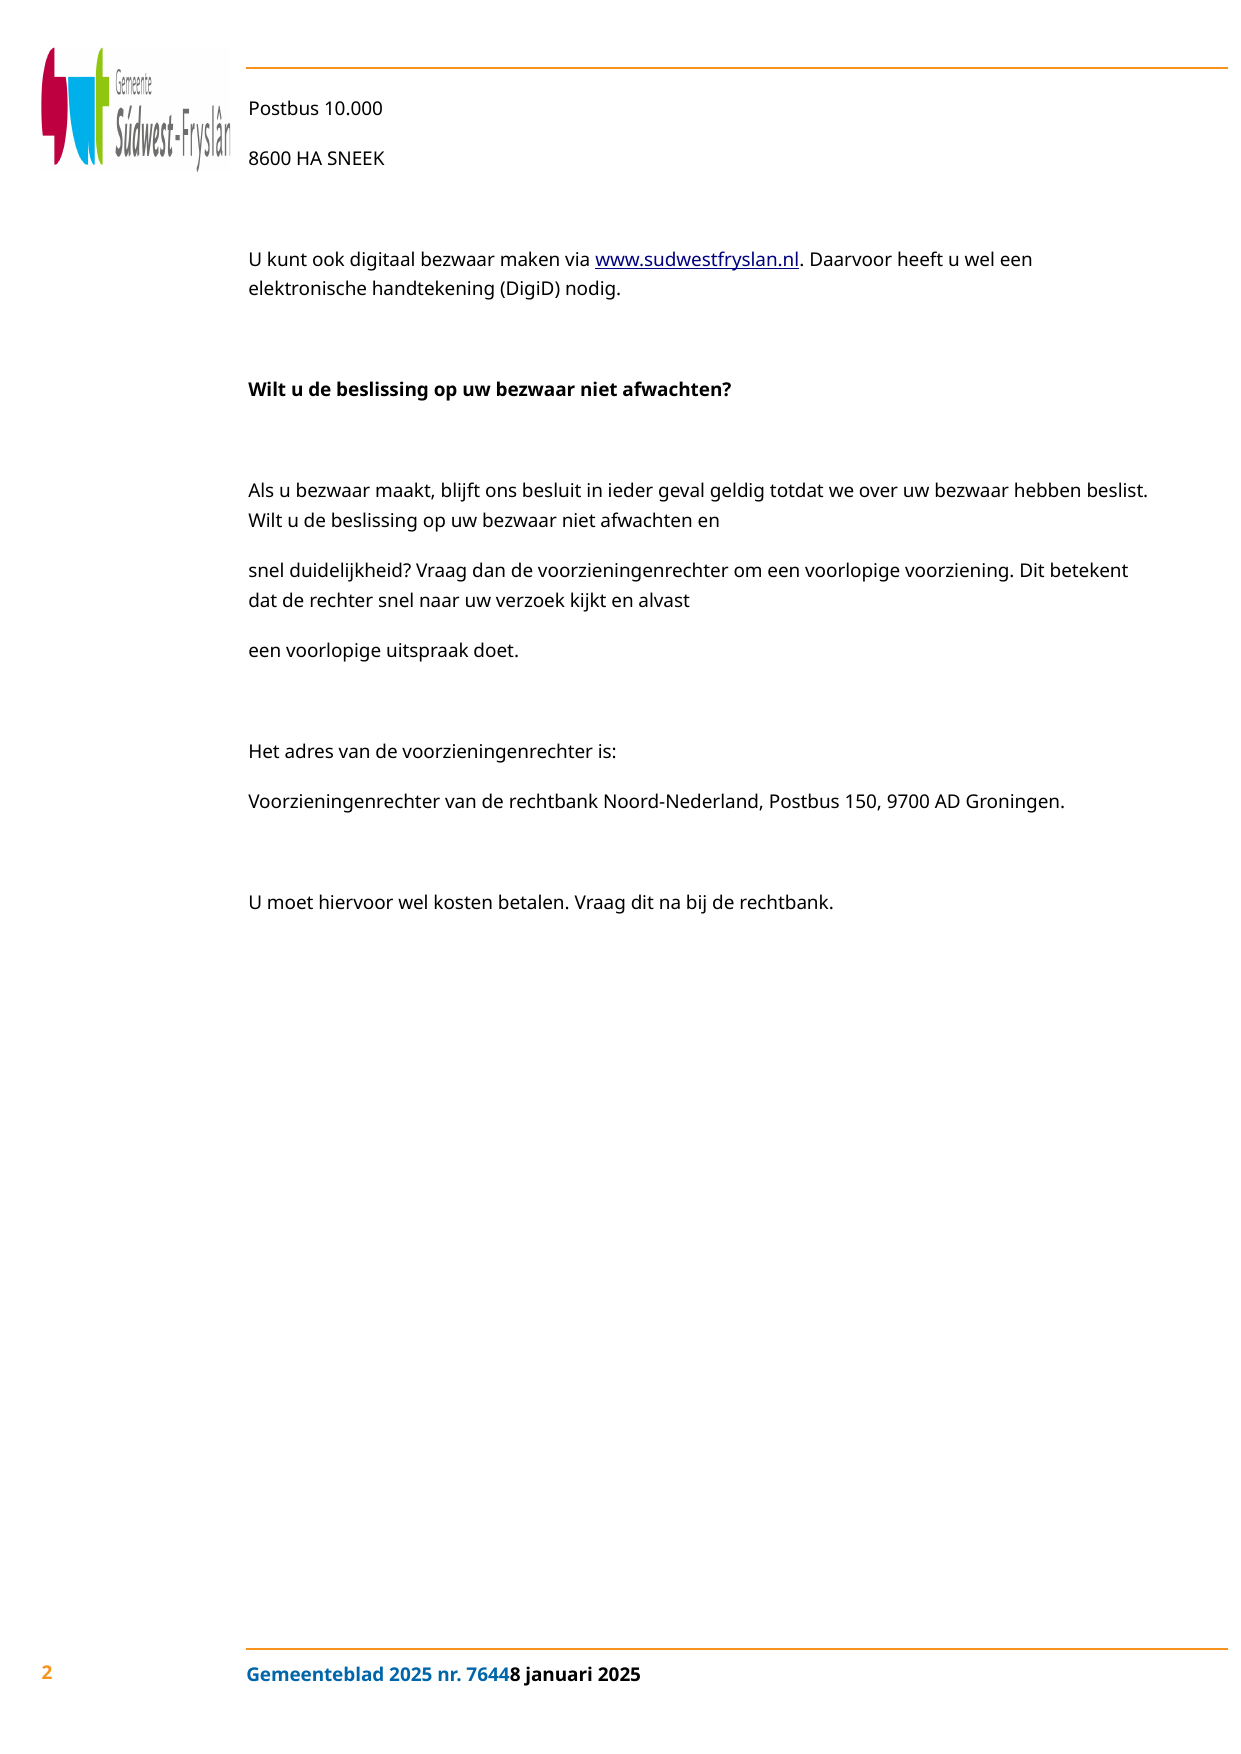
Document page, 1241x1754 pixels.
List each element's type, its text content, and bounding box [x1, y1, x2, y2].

text Voorzieningenrechter van de rechtbank Noord-Nederland, Postbus 150, 9700 AD Groningen. [248, 788, 1152, 814]
text een voorlopige uitspraak doet. [248, 637, 1152, 663]
text 8600 HA SNEEK [248, 145, 1152, 171]
text Wilt u de beslissing op uw bezwaar niet afwachten? [248, 376, 1152, 402]
text Het adres van de voorzieningenrechter is: [248, 738, 1152, 764]
text Postbus 10.000 [248, 95, 1152, 121]
text U moet hiervoor wel kosten betalen. Vraag dit na bij de rechtbank. [248, 889, 1152, 915]
text snel duidelijkheid? Vraag dan de voorzieningenrechter om een voorlopige voorziening. Dit betekent dat de rechter snel naar uw verzoek kijkt en alvast [248, 557, 1152, 613]
picture [41, 47, 231, 172]
text U kunt ook digitaal bezwaar maken via www.sudwestfryslan.nl. Daarvoor heeft u wel een elektronische handtekening (DigiD) nodig. [248, 246, 1152, 301]
text Als u bezwaar maakt, blijft ons besluit in ieder geval geldig totdat we over uw bezwaar hebben beslist. Wilt u de beslissing op uw bezwaar niet afwachten en [248, 477, 1152, 533]
